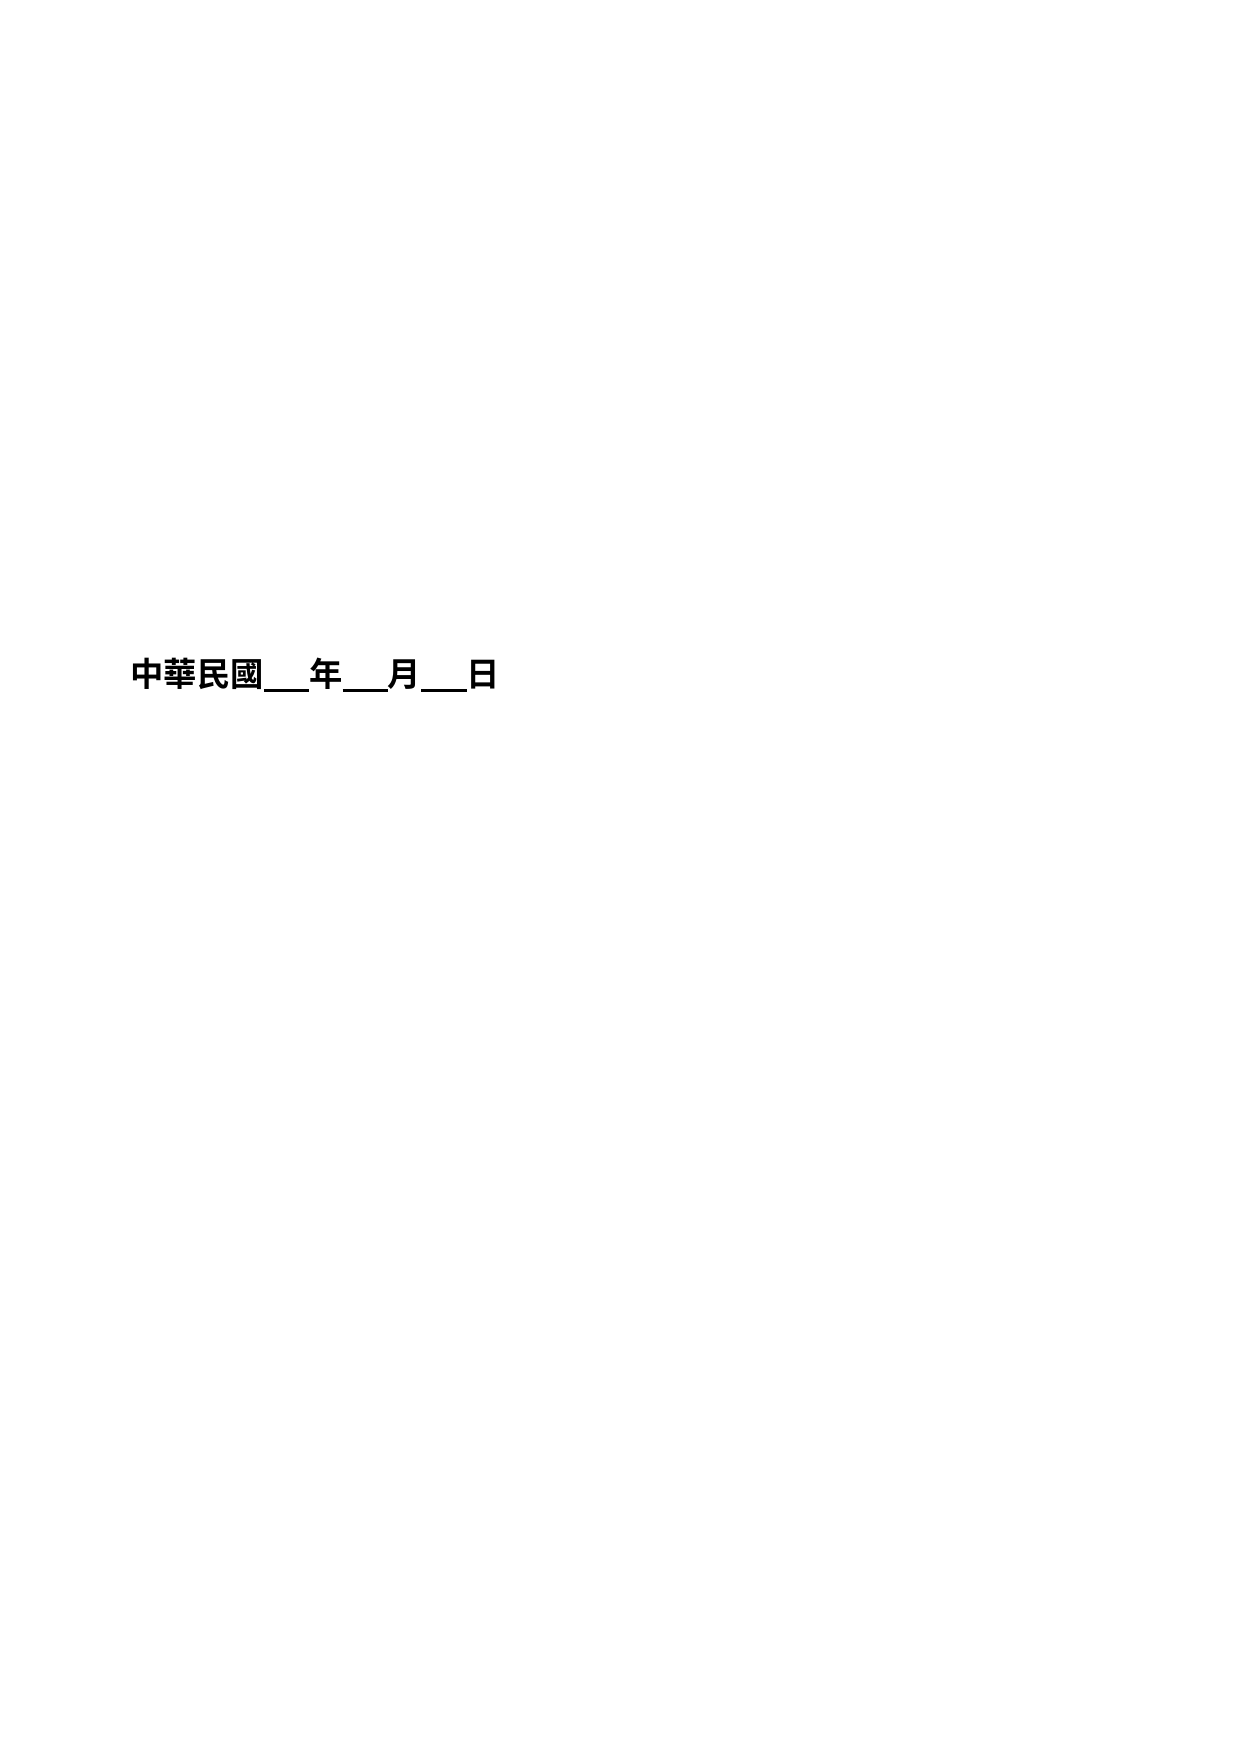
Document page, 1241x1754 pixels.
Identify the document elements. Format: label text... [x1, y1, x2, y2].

text 中華民國 年 月 日 [130, 646, 1131, 696]
